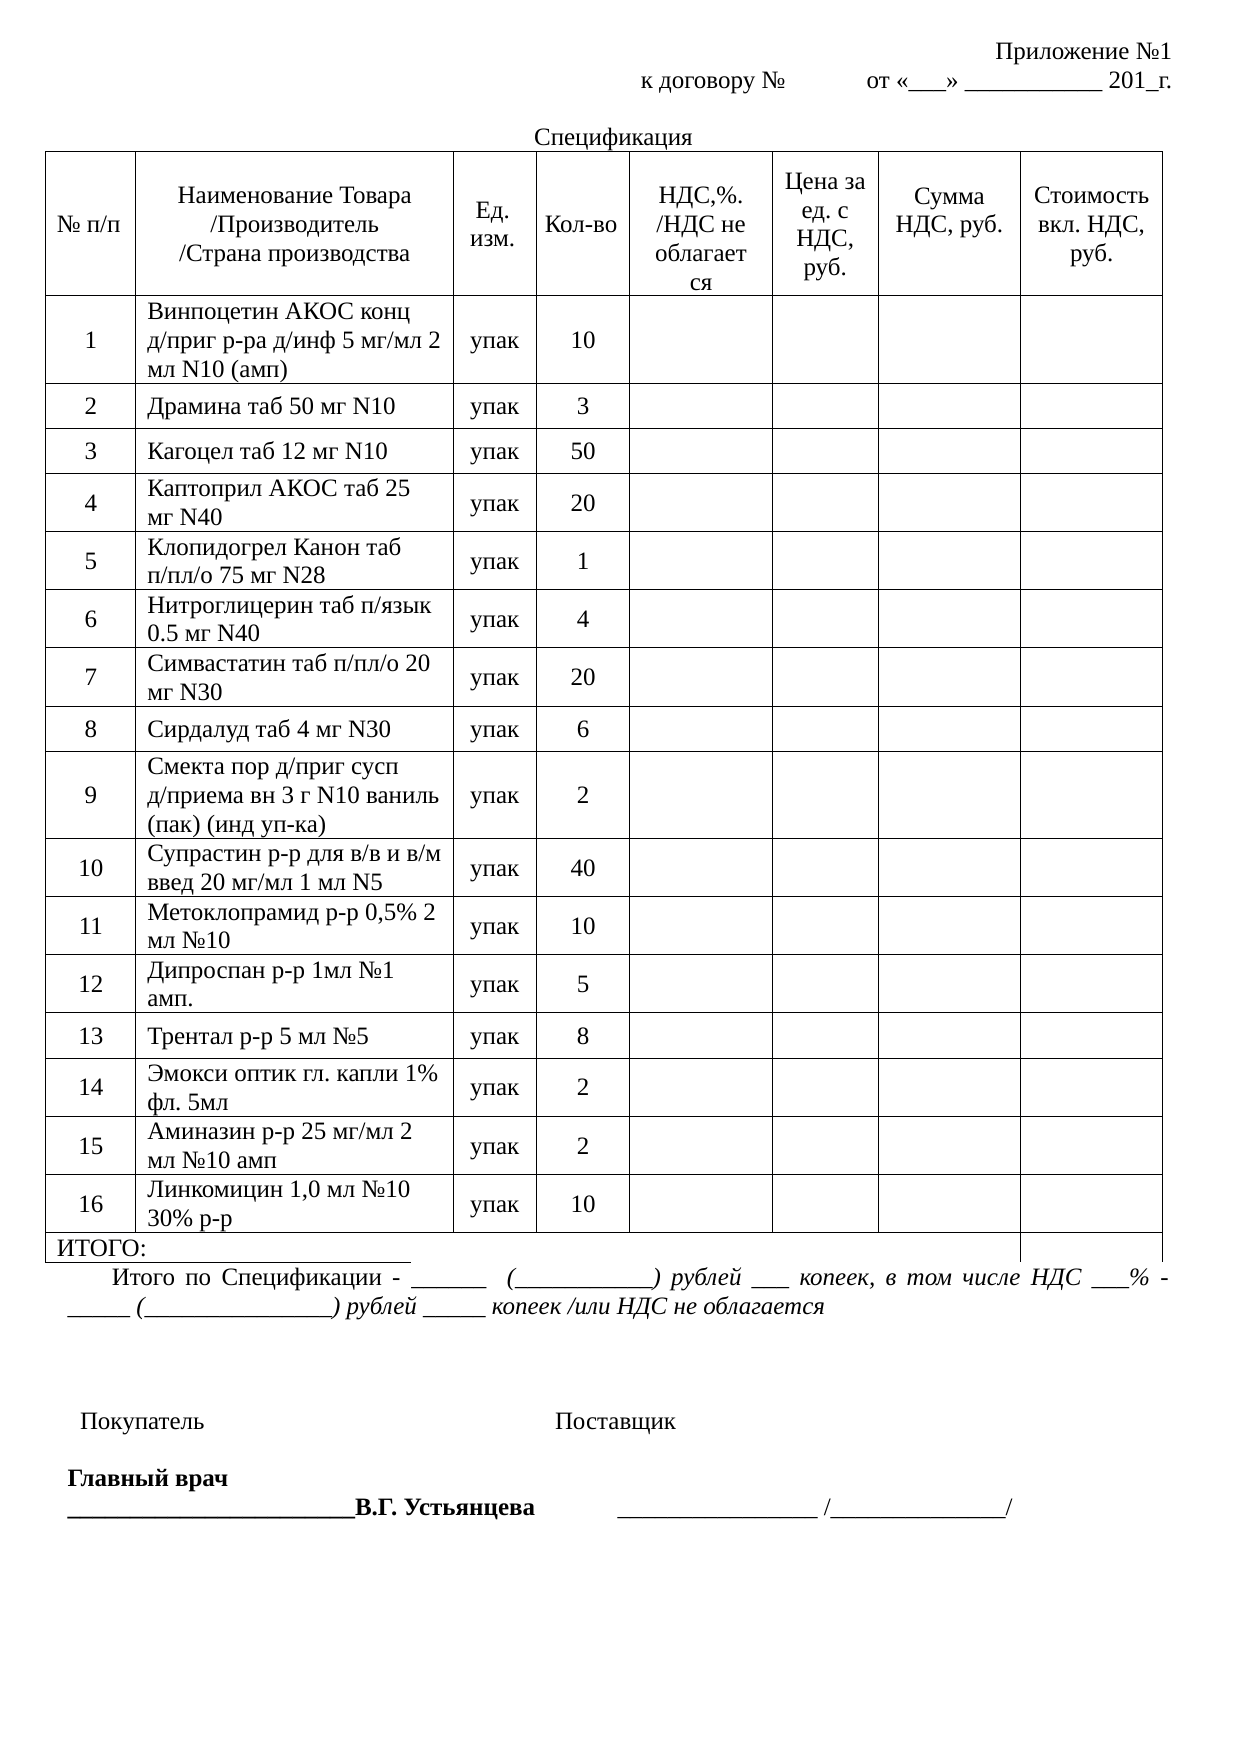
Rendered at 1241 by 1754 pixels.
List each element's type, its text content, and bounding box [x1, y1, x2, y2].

table_cell [879, 429, 1020, 473]
table_cell 15 [46, 1117, 135, 1174]
table_cell [630, 1059, 772, 1116]
table_cell [630, 707, 772, 751]
table_cell [773, 474, 878, 531]
table_cell 9 [46, 752, 135, 838]
table_header Ед. изм. [454, 152, 536, 295]
table_cell [773, 384, 878, 427]
table_cell Драмина таб 50 мг N10 [136, 384, 453, 427]
table_header Стоимость вкл. НДС, руб. [1021, 152, 1162, 295]
text Спецификация [67, 122, 1172, 151]
text Приложение №1 [67, 36, 1172, 65]
table_cell упак [454, 296, 536, 382]
table_cell [1021, 296, 1162, 382]
table_cell [1021, 532, 1162, 589]
table_cell [773, 296, 878, 382]
table_cell [1021, 955, 1162, 1012]
table_cell упак [454, 1013, 536, 1057]
table_cell 10 [537, 897, 629, 954]
table_cell 40 [537, 839, 629, 896]
table_cell упак [454, 1059, 536, 1116]
table_cell 3 [537, 384, 629, 427]
table_cell упак [454, 1175, 536, 1232]
table_cell 6 [537, 707, 629, 751]
table_cell упак [454, 1117, 536, 1174]
table_cell 6 [46, 590, 135, 647]
table_cell [630, 384, 772, 427]
table_cell [773, 1117, 878, 1174]
table_cell Кагоцел таб 12 мг N10 [136, 429, 453, 473]
table_cell [1021, 1059, 1162, 1116]
table_cell [773, 897, 878, 954]
table_cell [879, 296, 1020, 382]
table_cell Клопидогрел Канон таб п/пл/о 75 мг N28 [136, 532, 453, 589]
table_cell Каптоприл АКОС таб 25 мг N40 [136, 474, 453, 531]
table_cell [1021, 1013, 1162, 1057]
table_cell Эмокси оптик гл. капли 1% фл. 5мл [136, 1059, 453, 1116]
text Главный врач [67, 1463, 1172, 1492]
table_cell [773, 839, 878, 896]
table_cell [879, 474, 1020, 531]
table_header НДС,%. /НДС не облагает ся [630, 152, 772, 295]
table_cell 10 [46, 839, 135, 896]
table_cell [879, 1013, 1020, 1057]
table_cell 16 [46, 1175, 135, 1232]
table_cell ИТОГО: [46, 1233, 1020, 1262]
table_cell [879, 1117, 1020, 1174]
table_cell [879, 955, 1020, 1012]
table_cell [773, 1175, 878, 1232]
table_cell 20 [537, 474, 629, 531]
table_cell [879, 897, 1020, 954]
table_cell 13 [46, 1013, 135, 1057]
table_cell [630, 897, 772, 954]
table_cell [773, 1059, 878, 1116]
table_cell Линкомицин 1,0 мл №10 30% р-р [136, 1175, 453, 1232]
table_cell Метоклопрамид р-р 0,5% 2 мл №10 [136, 897, 453, 954]
table_cell упак [454, 429, 536, 473]
table_cell [1021, 648, 1162, 706]
table_cell 1 [46, 296, 135, 382]
table_cell [773, 955, 878, 1012]
table_cell Смекта пор д/приг сусп д/приема вн 3 г N10 ваниль (пак) (инд уп-ка) [136, 752, 453, 838]
table_cell упак [454, 897, 536, 954]
text _______________________В.Г. Устьянцева ________________ /______________/ [67, 1492, 1172, 1521]
table_cell [630, 648, 772, 706]
table_cell 10 [537, 1175, 629, 1232]
table_cell [1021, 1233, 1162, 1262]
text Покупатель Поставщик [67, 1406, 1172, 1435]
text к договору № от «___» ___________ 201_г. [67, 65, 1172, 93]
table_header Наименование Товара /Производитель /Страна производства [136, 152, 453, 295]
table_cell 10 [537, 296, 629, 382]
table_cell Сирдалуд таб 4 мг N30 [136, 707, 453, 751]
table_cell упак [454, 955, 536, 1012]
table_cell [630, 752, 772, 838]
table_cell [1021, 474, 1162, 531]
table_cell [630, 474, 772, 531]
table_cell Винпоцетин АКОС конц д/приг р-ра д/инф 5 мг/мл 2 мл N10 (амп) [136, 296, 453, 382]
table_cell 8 [46, 707, 135, 751]
table_cell Аминазин р-р 25 мг/мл 2 мл №10 амп [136, 1117, 453, 1174]
text Итого по Спецификации - ______ (___________) рублей ___ копеек, в том числе НДС ___% - _____ (_______________) рублей _____ копеек /или НДС не облагается [67, 1262, 1172, 1320]
table_cell 14 [46, 1059, 135, 1116]
table_cell упак [454, 384, 536, 427]
table_cell [630, 532, 772, 589]
table_cell упак [454, 648, 536, 706]
table_cell [1021, 707, 1162, 751]
table_cell упак [454, 752, 536, 838]
table_cell [773, 707, 878, 751]
table_cell [773, 429, 878, 473]
table_cell [879, 384, 1020, 427]
text [97, 1649, 1172, 1678]
table_cell [630, 1175, 772, 1232]
table_cell 2 [46, 384, 135, 427]
table_header Кол-во [537, 152, 629, 295]
table_cell [1021, 1175, 1162, 1232]
table_cell [630, 955, 772, 1012]
table_cell упак [454, 474, 536, 531]
table_cell [1021, 752, 1162, 838]
table_cell [773, 648, 878, 706]
table_header № п/п [46, 152, 135, 295]
table_header Сумма НДС, руб. [879, 152, 1020, 295]
table_cell 5 [537, 955, 629, 1012]
table_cell 11 [46, 897, 135, 954]
table_cell [879, 648, 1020, 706]
table_cell [773, 532, 878, 589]
table_cell [1021, 429, 1162, 473]
table_cell Дипроспан р-р 1мл №1 амп. [136, 955, 453, 1012]
table_cell [879, 532, 1020, 589]
table_cell Нитроглицерин таб п/язык 0.5 мг N40 [136, 590, 453, 647]
table_cell [773, 590, 878, 647]
table_cell упак [454, 590, 536, 647]
table_cell [630, 1013, 772, 1057]
table_cell [1021, 590, 1162, 647]
table_cell 4 [537, 590, 629, 647]
table_cell [630, 429, 772, 473]
table_cell [1021, 384, 1162, 427]
table_cell [630, 296, 772, 382]
table_cell 20 [537, 648, 629, 706]
table_cell [1021, 897, 1162, 954]
table_cell [879, 1059, 1020, 1116]
table_cell Симвастатин таб п/пл/о 20 мг N30 [136, 648, 453, 706]
table_cell упак [454, 532, 536, 589]
table_cell [630, 839, 772, 896]
table_cell 5 [46, 532, 135, 589]
table_cell [630, 1117, 772, 1174]
table_cell [773, 752, 878, 838]
table_cell [879, 590, 1020, 647]
table_cell 2 [537, 1059, 629, 1116]
table_cell упак [454, 707, 536, 751]
table_cell [1021, 1117, 1162, 1174]
table_cell Трентал р-р 5 мл №5 [136, 1013, 453, 1057]
table_cell [630, 590, 772, 647]
table_cell 50 [537, 429, 629, 473]
table_cell 4 [46, 474, 135, 531]
table_cell 2 [537, 1117, 629, 1174]
table_cell 7 [46, 648, 135, 706]
table_header Цена за ед. с НДС, руб. [773, 152, 878, 295]
table_cell упак [454, 839, 536, 896]
table_cell 2 [537, 752, 629, 838]
table_cell 8 [537, 1013, 629, 1057]
table_cell 1 [537, 532, 629, 589]
table_cell [879, 1175, 1020, 1232]
table_cell [1021, 839, 1162, 896]
table_cell [879, 752, 1020, 838]
table_cell [879, 839, 1020, 896]
table_cell [879, 707, 1020, 751]
table_cell Супрастин р-р для в/в и в/м введ 20 мг/мл 1 мл N5 [136, 839, 453, 896]
table_cell 3 [46, 429, 135, 473]
table_cell [773, 1013, 878, 1057]
table_cell 12 [46, 955, 135, 1012]
